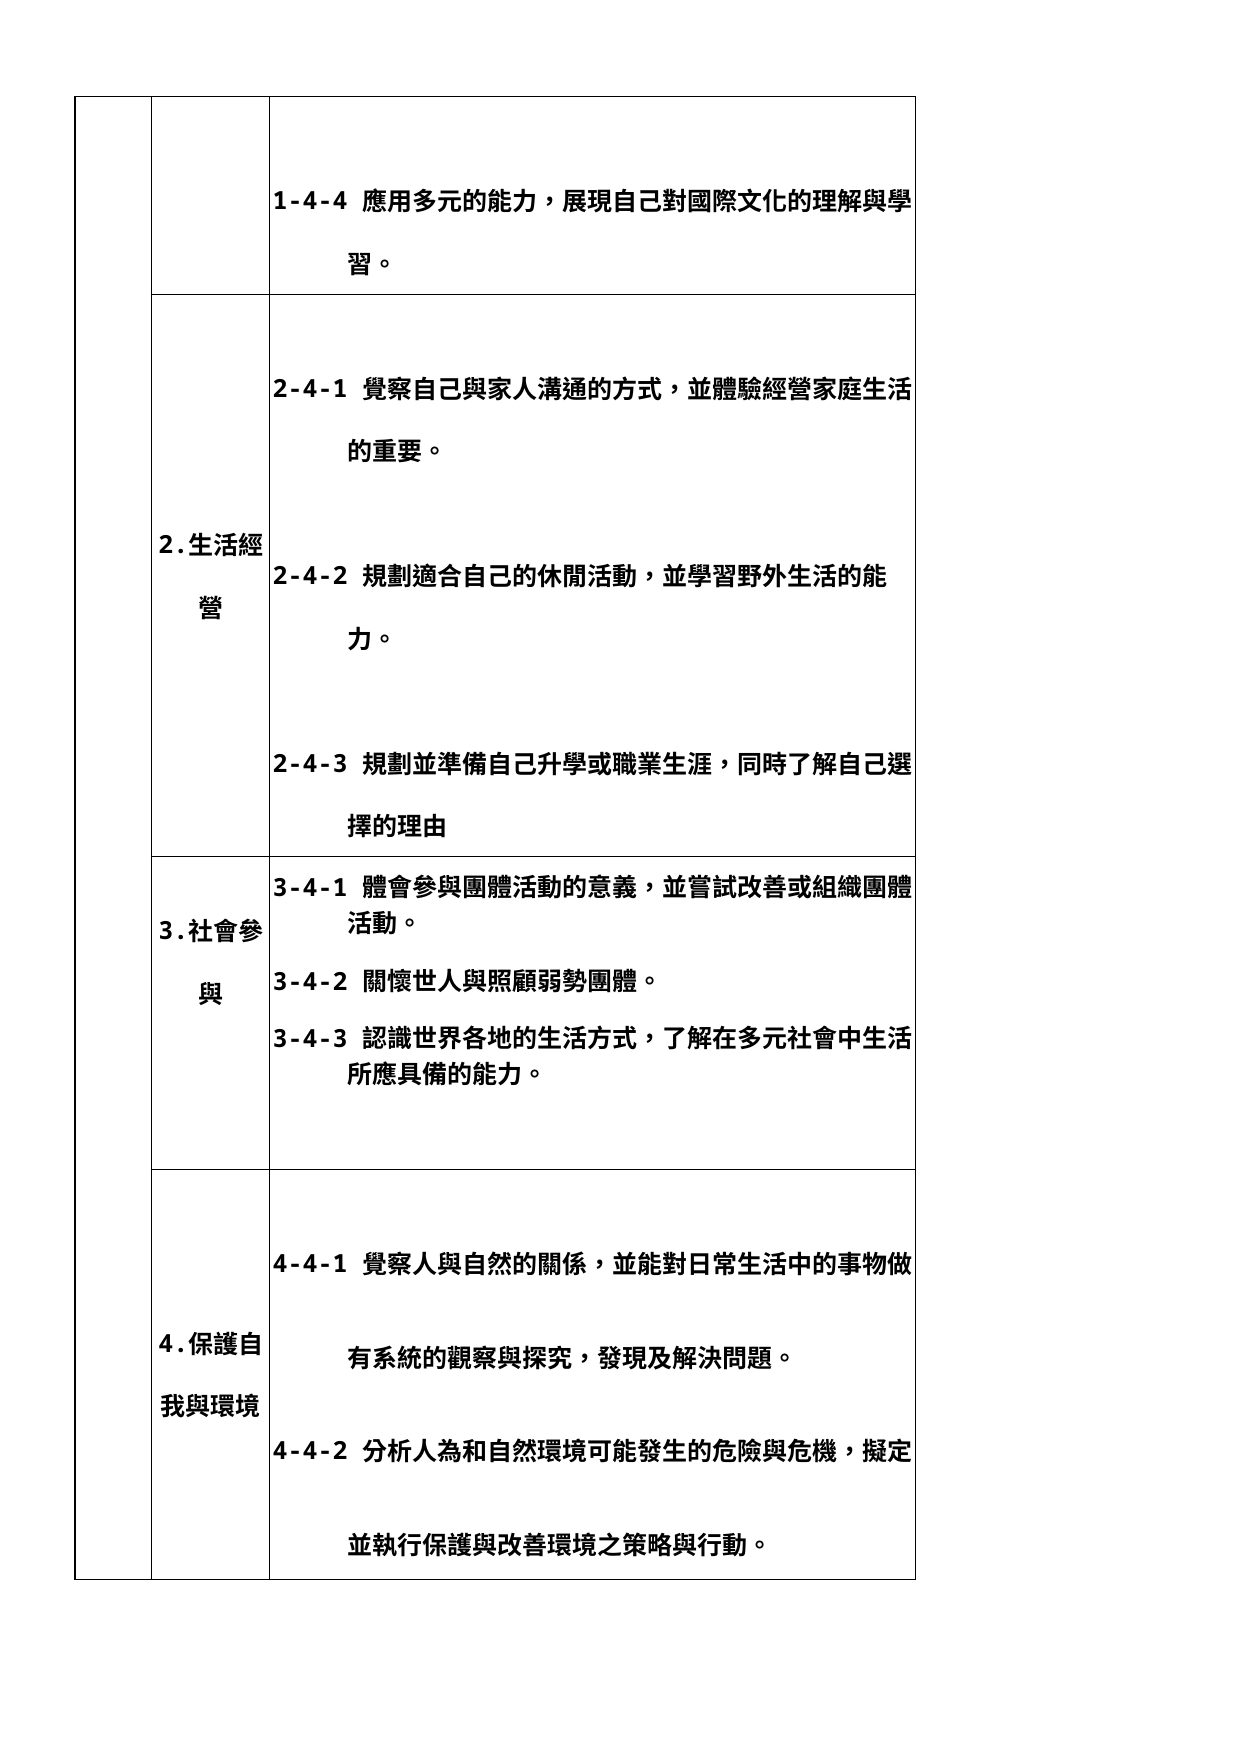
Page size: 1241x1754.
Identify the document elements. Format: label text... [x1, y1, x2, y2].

table_cell 2.生活經營 [152, 295, 269, 856]
table_cell 3.社會參與 [152, 857, 269, 1169]
table_cell [152, 97, 269, 294]
table_cell 3-4-1 體會參與團體活動的意義，並嘗試改善或組織團體活動。 3-4-2 關懷世人與照顧弱勢團體。 3-4-3 認識世界各地的生活方式，了解在多元社會中生活所應具備的能力。 [270, 857, 915, 1169]
table_cell 1-4-4 應用多元的能力，展現自己對國際文化的理解與學習。 [270, 97, 915, 294]
table_cell [76, 97, 151, 1579]
table_cell 2-4-1 覺察自己與家人溝通的方式，並體驗經營家庭生活的重要。 2-4-2 規劃適合自己的休閒活動，並學習野外生活的能力。 2-4-3 規劃並準備自己升學或職業生涯，同時了解自己選擇的理由 [270, 295, 915, 856]
table_cell 4-4-1 覺察人與自然的關係，並能對日常生活中的事物做有系統的觀察與探究，發現及解決問題。 4-4-2 分析人為和自然環境可能發生的危險與危機，擬定並執行保護與改善環境之策略與行動。 [270, 1170, 915, 1579]
table_cell 4.保護自我與環境 [152, 1170, 269, 1579]
